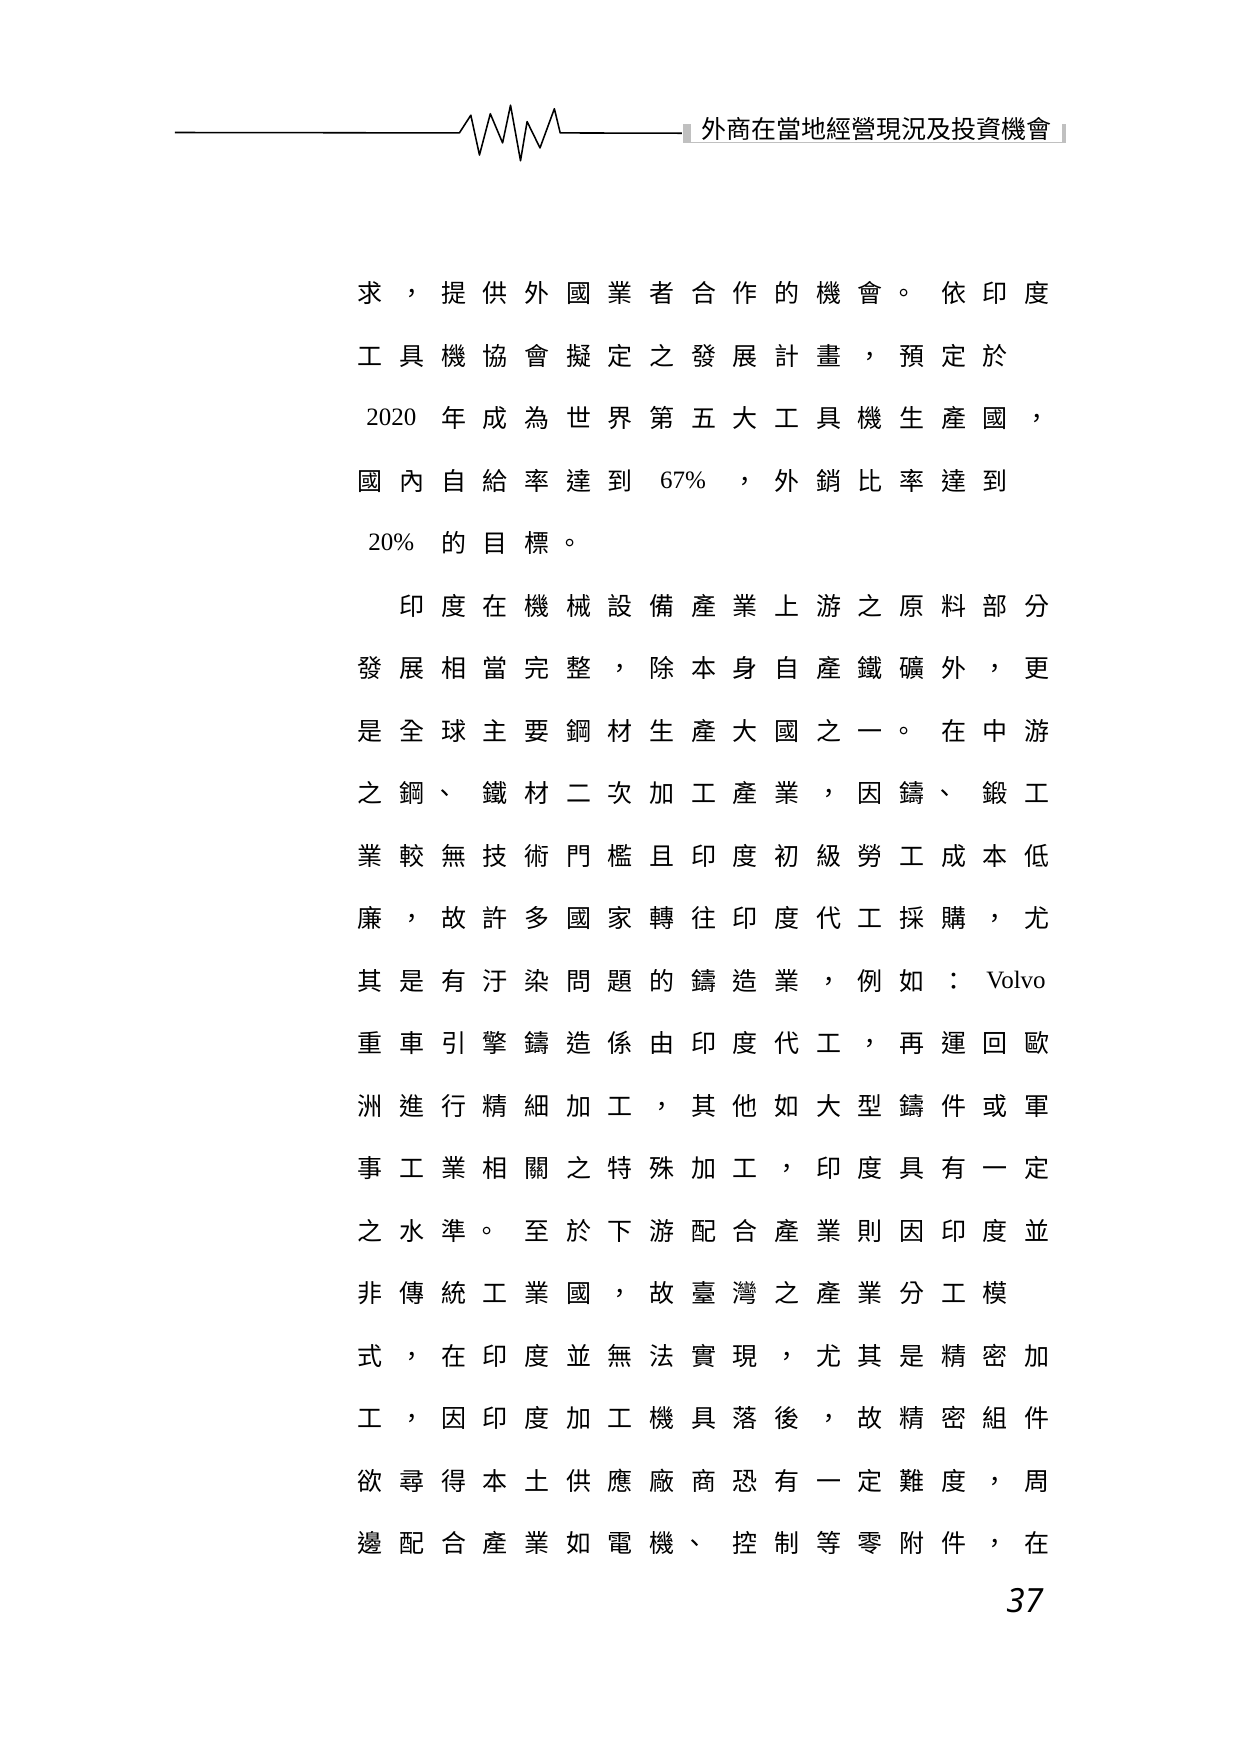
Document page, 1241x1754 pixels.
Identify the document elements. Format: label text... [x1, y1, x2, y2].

text 印度在機械設備產業上游之原料部分發展相當完整，除本身自產鐵礦外，更是全球主要鋼材生產大國之一。在中游之鋼、鐵材二次加工產業，因鑄、鍛工業較無技術門檻且印度初級勞工成本低廉，故許多國家轉往印度代工採購，尤其是有汙染問題的鑄造業，例如：Volvo重車引擎鑄造係由印度代工，再運回歐洲進行精細加工，其他如大型鑄件或軍事工業相關之特殊加工，印度具有一定之水準。至於下游配合產業則因印度並非傳統工業國，故臺灣之產業分工模式，在印度並無法實現，尤其是精密加工，因印度加工機具落後，故精密組件欲尋得本土供應廠商恐有一定難度，周邊配合產業如電機、控制等零附件，在 [330, 563, 1058, 1563]
text 求，提供外國業者合作的機會。依印度工具機協會擬定之發展計畫，預定於2020年成為世界第五大工具機生產國，國內自給率達到67%，外銷比率達到20%的目標。 [330, 250, 1058, 563]
